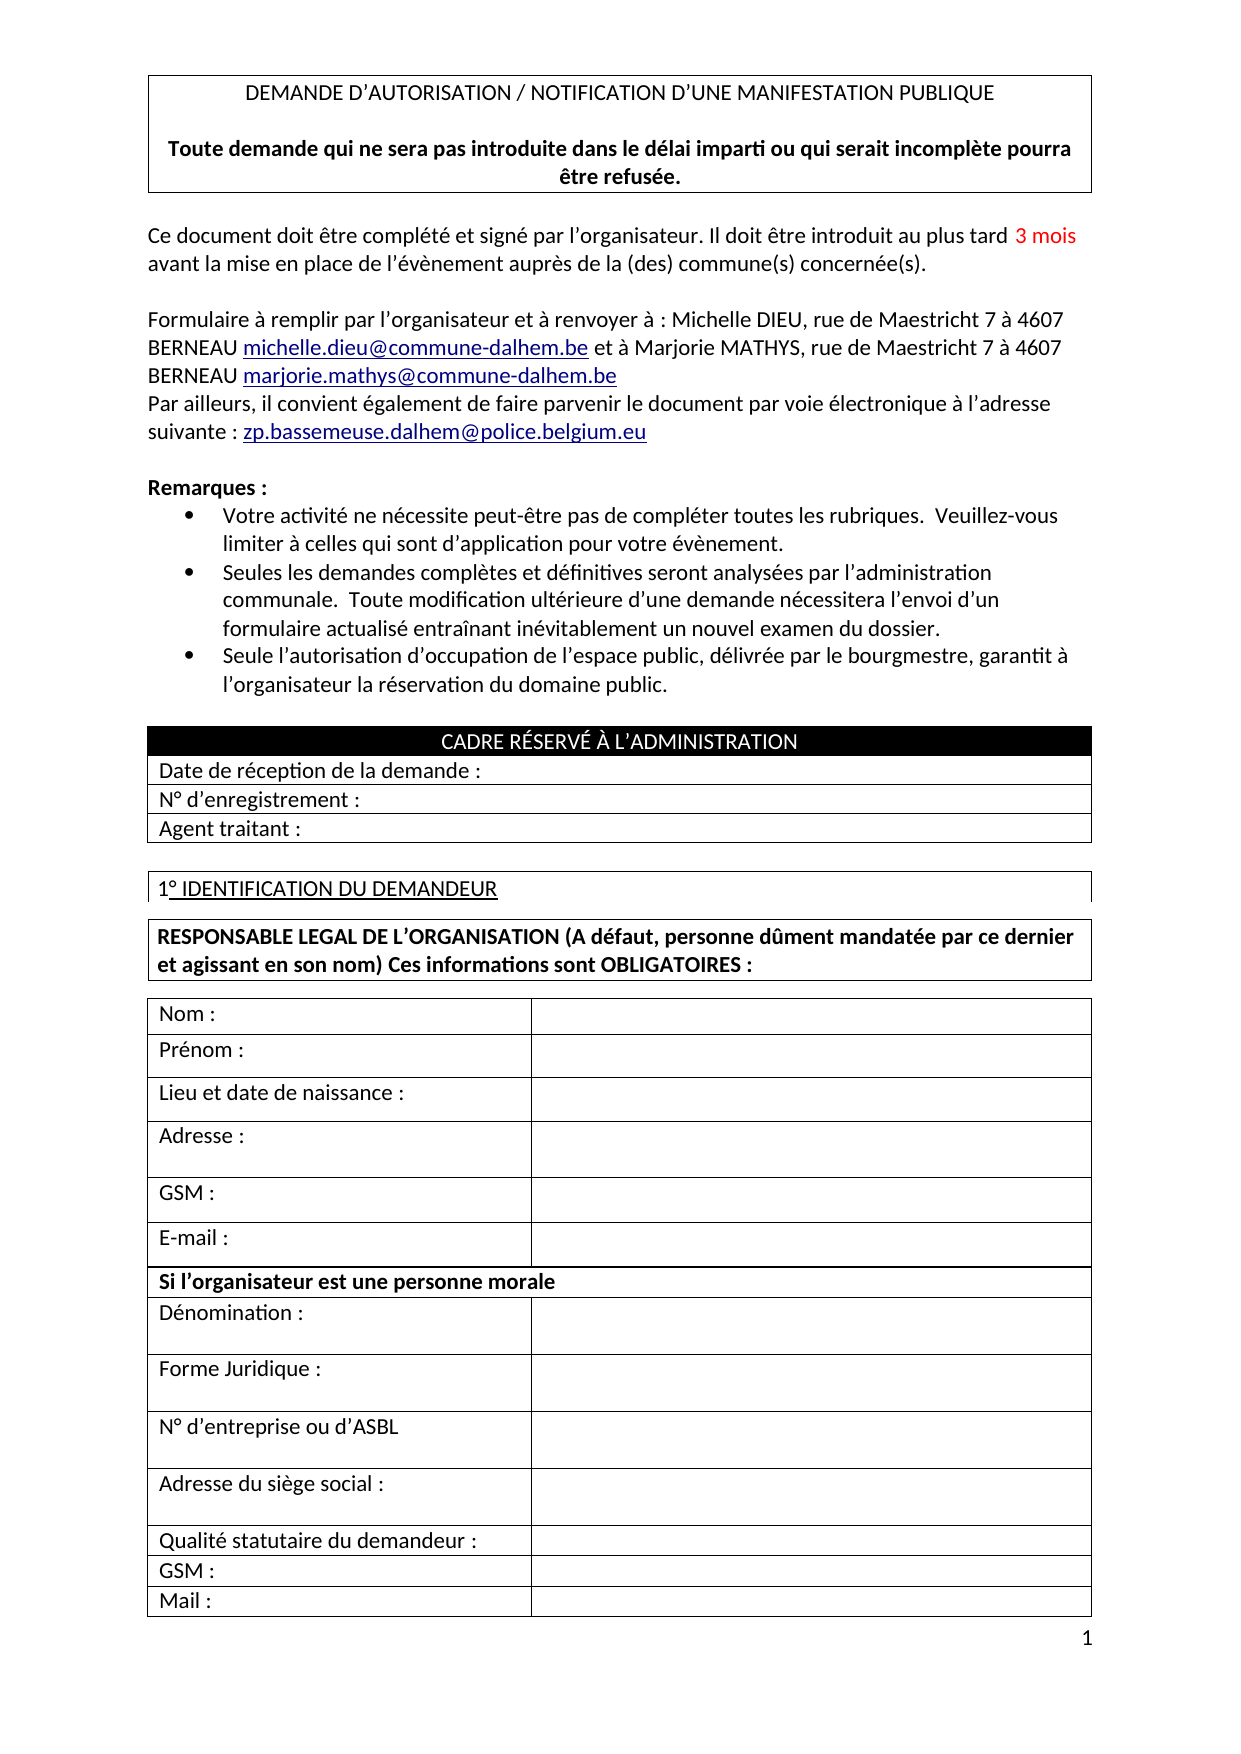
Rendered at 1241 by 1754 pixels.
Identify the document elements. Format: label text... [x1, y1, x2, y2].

table_cell [532, 1223, 1091, 1266]
table_cell [532, 1035, 1091, 1077]
table_cell [532, 1355, 1091, 1411]
table_cell [532, 1556, 1091, 1586]
list Seules les demandes complètes et définitives seront analysées par l’administration communale. Toute modification ultérieure d’une demande nécessitera l’envoi d’un formulaire actualisé entraînant inévitablement un nouvel examen du dossier. [185, 558, 1092, 642]
table_cell [532, 1298, 1091, 1353]
table_cell [532, 1526, 1091, 1555]
table_cell Forme Juridique : [148, 1355, 531, 1411]
table_cell GSM : [148, 1178, 531, 1222]
table_cell Qualité statutaire du demandeur : [148, 1526, 531, 1555]
table_cell N° d’enregistrement : [148, 785, 1091, 813]
table_cell [532, 1078, 1091, 1121]
table_cell [532, 1587, 1091, 1616]
text Ce document doit être complété et signé par l’organisateur. Il doit être introduit au plus tard 3 mois avant la mise en place de l’évènement auprès de la (des) commune(s) concernée(s). [148, 221, 1092, 277]
table_cell Si l’organisateur est une personne morale [148, 1268, 1091, 1297]
table_cell Dénomination : [148, 1298, 531, 1353]
table_header Nom : [148, 999, 531, 1034]
table_cell [532, 1469, 1091, 1525]
list Seule l’autorisation d’occupation de l’espace public, délivrée par le bourgmestre, garantit à l’organisateur la réservation du domaine public. [185, 642, 1092, 698]
table_cell Agent traitant : [148, 814, 1091, 842]
text Remarques : [148, 473, 1092, 502]
table_cell [532, 1122, 1091, 1177]
table_header [532, 999, 1091, 1034]
text RESPONSABLE LEGAL DE L’ORGANISATION (A défaut, personne dûment mandatée par ce dernier et agissant en son nom) Ces informations sont OBLIGATOIRES : [149, 920, 1091, 980]
text DEMANDE D’AUTORISATION / NOTIFICATION D’UNE MANIFESTATION PUBLIQUE [149, 76, 1091, 106]
text Toute demande qui ne sera pas introduite dans le délai imparti ou qui serait incomplète pourra être refusée. [149, 131, 1091, 192]
table_cell Mail : [148, 1587, 531, 1616]
table_cell E-mail : [148, 1223, 531, 1266]
table_cell Adresse : [148, 1122, 531, 1177]
table_cell Prénom : [148, 1035, 531, 1077]
table_cell Date de réception de la demande : [148, 756, 1091, 784]
table_cell Adresse du siège social : [148, 1469, 531, 1525]
list Votre activité ne nécessite peut-être pas de compléter toutes les rubriques. Veuillez-vous limiter à celles qui sont d’application pour votre évènement. [185, 502, 1092, 558]
text 1° IDENTIFICATION DU DEMANDEUR [149, 872, 1091, 902]
text Par ailleurs, il convient également de faire parvenir le document par voie électronique à l’adresse suivante : zp.bassemeuse.dalhem@police.belgium.eu [148, 389, 1092, 446]
table_cell [532, 1178, 1091, 1222]
table_cell N° d’entreprise ou d’ASBL [148, 1412, 531, 1468]
table_cell GSM : [148, 1556, 531, 1586]
table_cell [532, 1412, 1091, 1468]
table_header CADRE RÉSERVÉ À L’ADMINISTRATION [148, 727, 1091, 755]
table_cell Lieu et date de naissance : [148, 1078, 531, 1121]
text Formulaire à remplir par l’organisateur et à renvoyer à : Michelle DIEU, rue de Maestricht 7 à 4607 BERNEAU michelle.dieu@commune-dalhem.be et à Marjorie MATHYS, rue de Maestricht 7 à 4607 BERNEAU marjorie.mathys@commune-dalhem.be [148, 305, 1092, 389]
